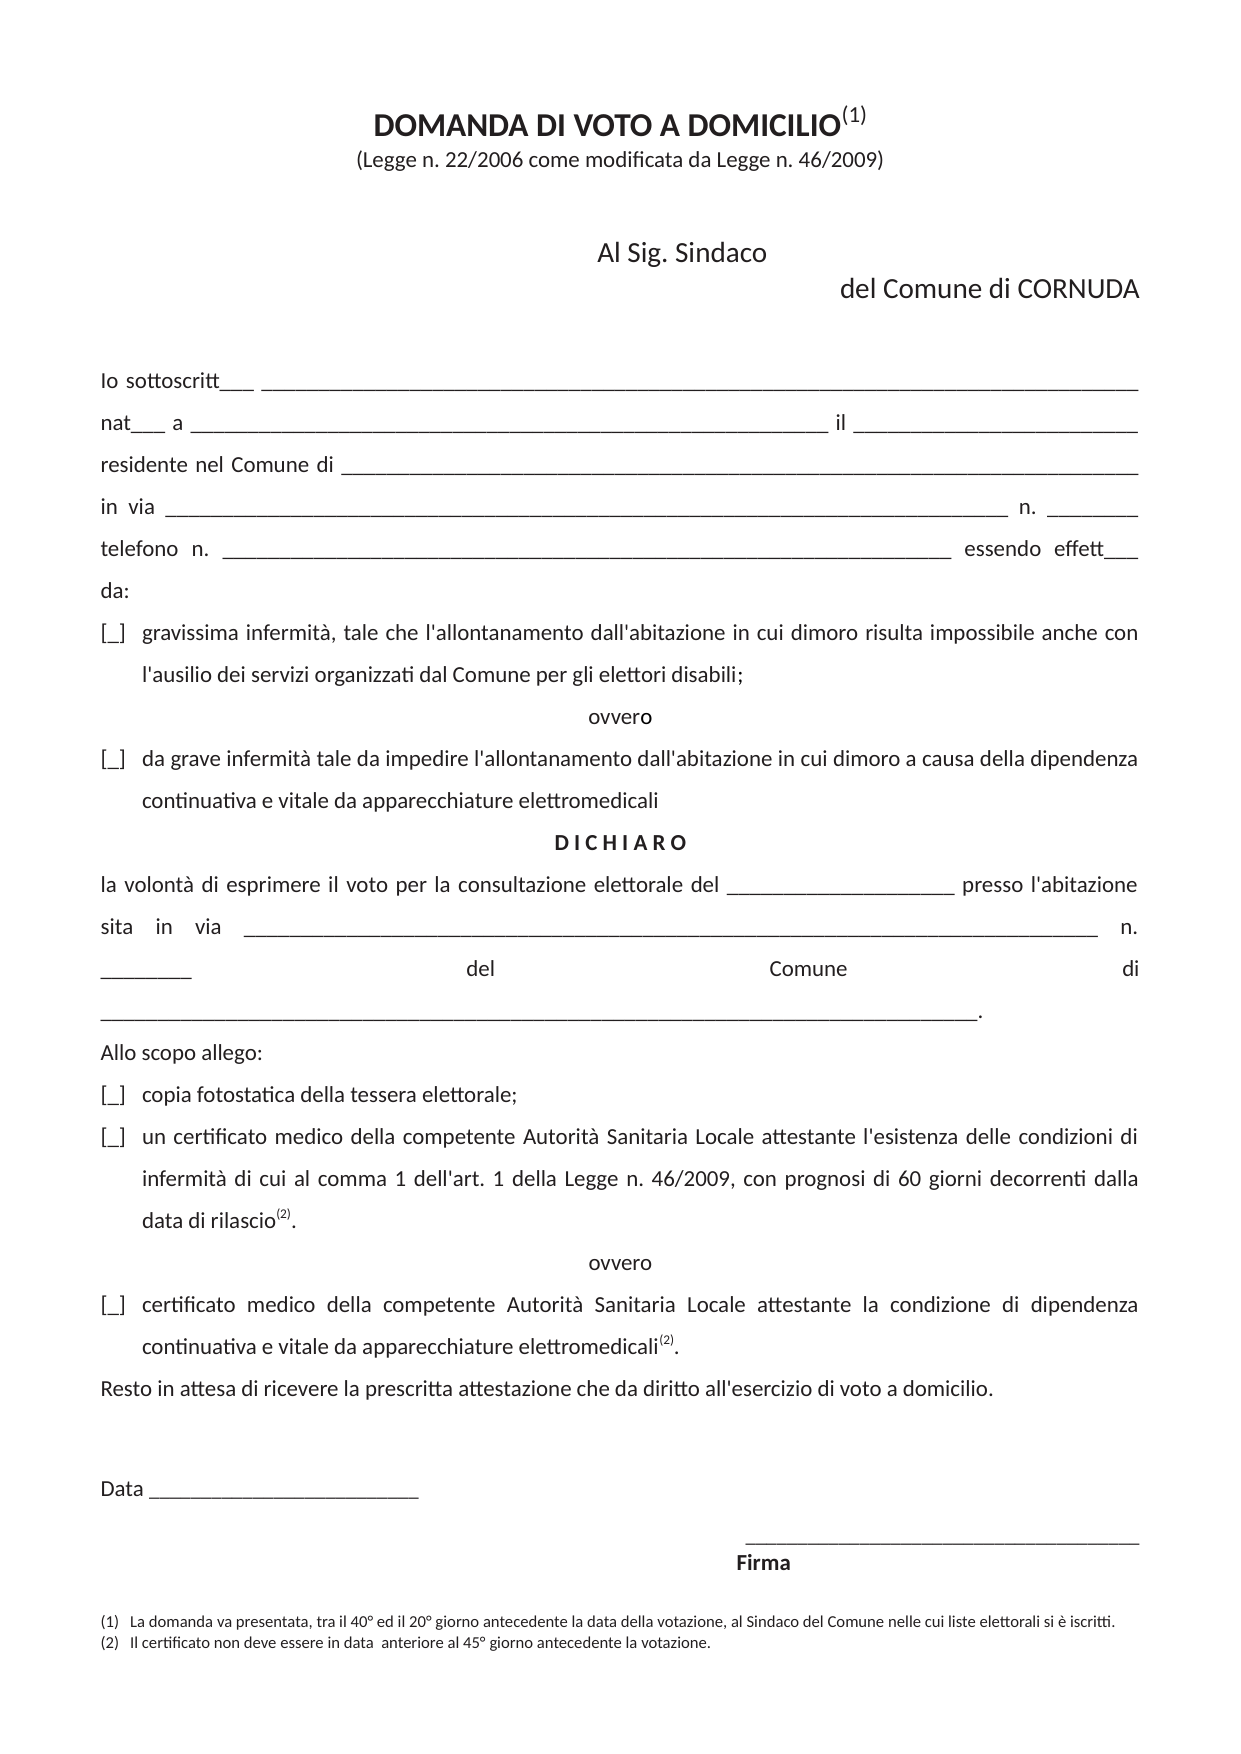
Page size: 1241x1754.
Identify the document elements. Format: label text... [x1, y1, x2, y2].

text (Legge n. 22/2006 come modificata da Legge n. 46/2009) [100, 145, 1140, 173]
text Io sottoscritt___ _____________________________________________________________________________ nat___ a ________________________________________________________ il _________________________ residente nel Comune di ______________________________________________________________________ in via __________________________________________________________________________ n. ________ telefono n. ________________________________________________________________ essendo effett___ da: [100, 366, 1140, 604]
text [_] certificato medico della competente Autorità Sanitaria Locale attestante la condizione di dipendenza continuativa e vitale da apparecchiature elettromedicali(2). [100, 1290, 1140, 1360]
text ovvero [100, 702, 1140, 730]
text Allo scopo allego: [100, 1038, 1140, 1066]
text [_] gravissima infermità, tale che l'allontanamento dall'abitazione in cui dimoro risulta impossibile anche con l'ausilio dei servizi organizzati dal Comune per gli elettori disabili; [100, 618, 1140, 688]
text D I C H I A R O [100, 828, 1140, 856]
text del Comune di CORNUDA [100, 270, 1140, 305]
text Al Sig. Sindaco [563, 234, 1140, 270]
text Resto in attesa di ricevere la prescritta attestazione che da diritto all'esercizio di voto a domicilio. [100, 1374, 1140, 1402]
text ______________________________________ [100, 1523, 1140, 1548]
text la volontà di esprimere il voto per la consultazione elettorale del ____________________ presso l'abitazione sita in via ___________________________________________________________________________ n. ________ del Comune di _____________________________________________________________________________. [100, 870, 1140, 1024]
text DOMANDA DI VOTO A DOMICILIO(1) [100, 100, 1140, 145]
text Data __________________________ [100, 1474, 1140, 1502]
text ovvero [100, 1248, 1140, 1276]
text Firma [700, 1548, 1140, 1576]
text (1) La domanda va presentata, tra il 40° ed il 20° giorno antecedente la data della votazione, al Sindaco del Comune nelle cui liste elettorali si è iscritti. [100, 1612, 1140, 1632]
text (2) Il certificato non deve essere in data anteriore al 45° giorno antecedente la votazione. [100, 1632, 1140, 1652]
text [_] da grave infermità tale da impedire l'allontanamento dall'abitazione in cui dimoro a causa della dipendenza continuativa e vitale da apparecchiature elettromedicali [100, 744, 1140, 814]
text [_] un certificato medico della competente Autorità Sanitaria Locale attestante l'esistenza delle condizioni di infermità di cui al comma 1 dell'art. 1 della Legge n. 46/2009, con prognosi di 60 giorni decorrenti dalla data di rilascio(2). [100, 1122, 1140, 1234]
text [_] copia fotostatica della tessera elettorale; [100, 1080, 1140, 1108]
